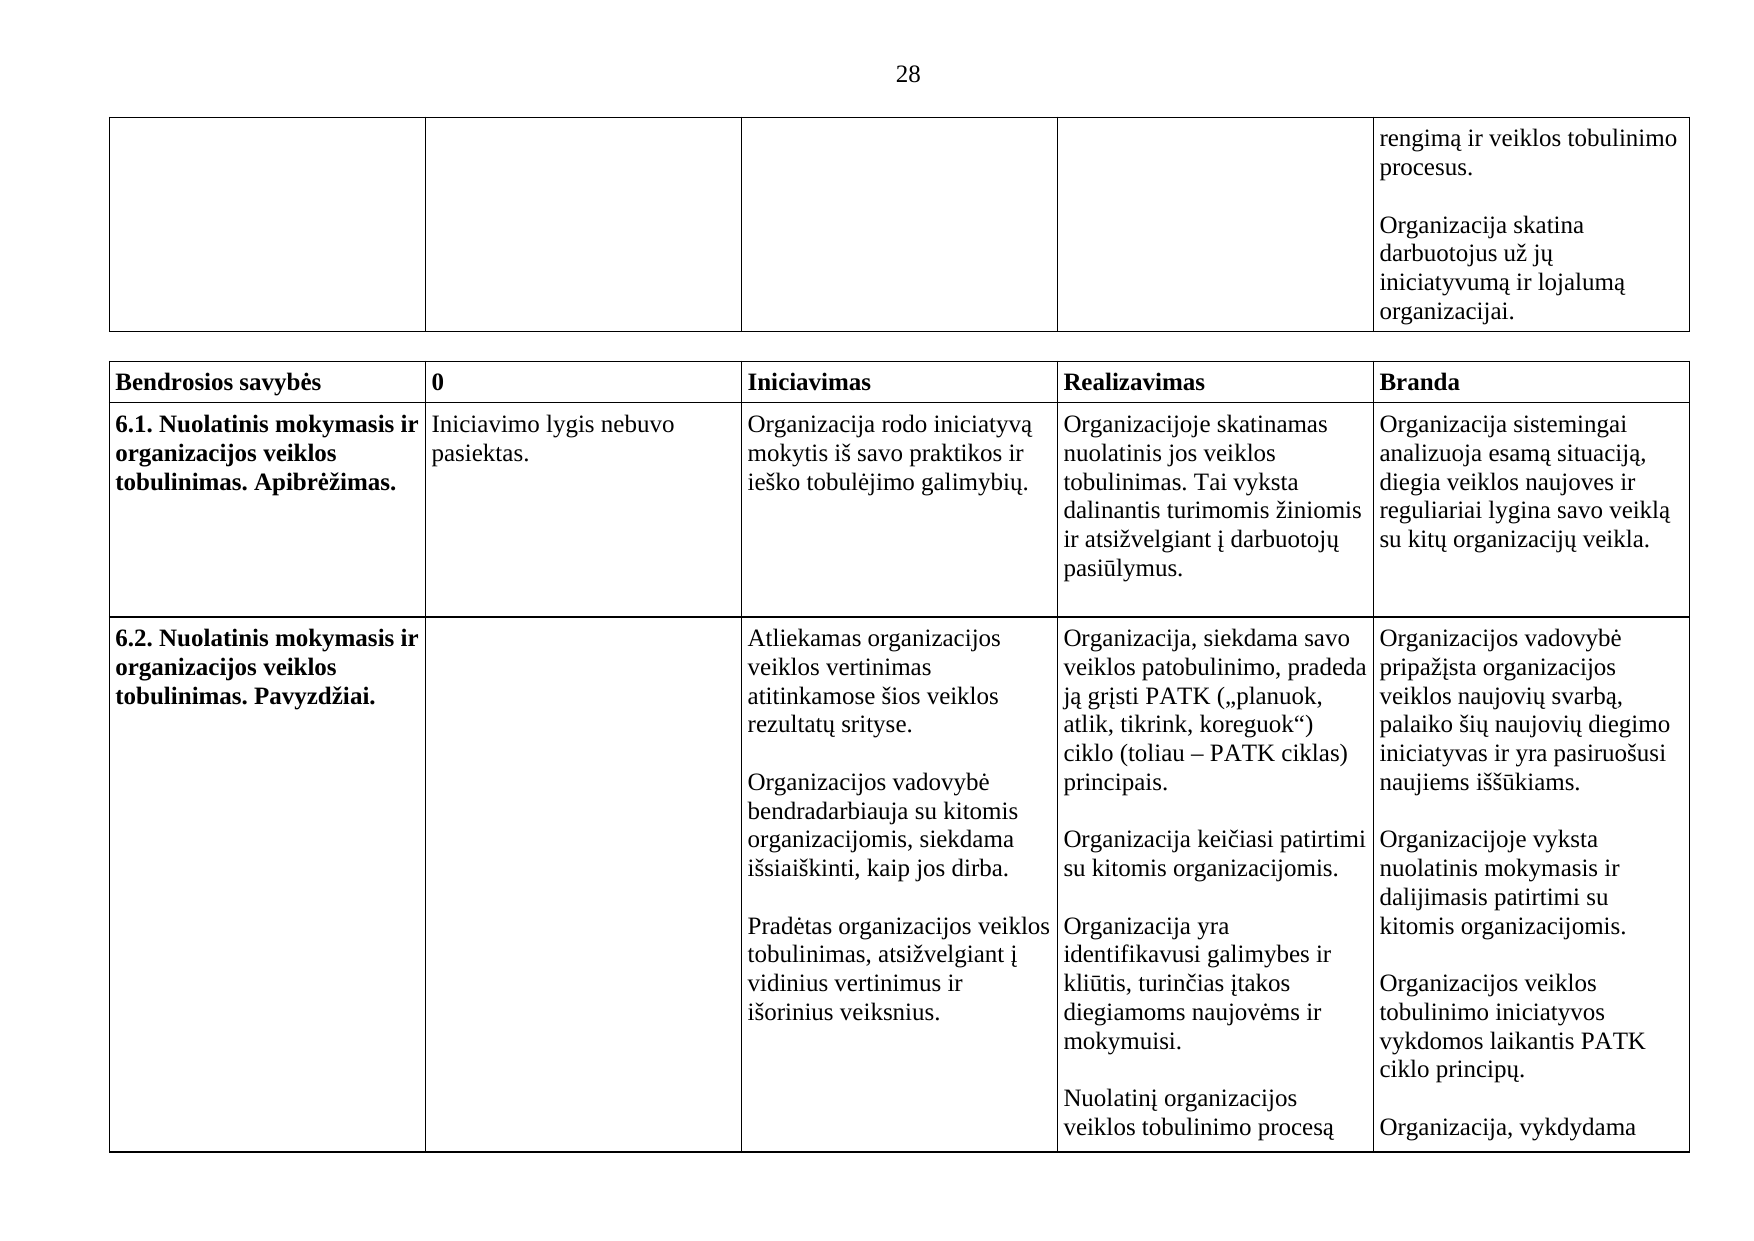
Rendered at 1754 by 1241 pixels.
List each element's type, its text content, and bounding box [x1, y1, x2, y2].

table_cell Atliekamas organizacijos veiklos vertinimas atitinkamose šios veiklos rezultatų srityse. Organizacijos vadovybė bendradarbiauja su kitomis organizacijomis, siekdama išsiaiškinti, kaip jos dirba. Pradėtas organizacijos veiklos tobulinimas, atsižvelgiant į vidinius vertinimus ir išorinius veiksnius. [742, 618, 1057, 1151]
table_cell [426, 618, 741, 1151]
table_cell 6.1. Nuolatinis mokymasis ir organizacijos veiklos tobulinimas. Apibrėžimas. [110, 403, 425, 616]
table_cell Organizacija rodo iniciatyvą mokytis iš savo praktikos ir ieško tobulėjimo galimybių. [742, 403, 1057, 616]
table_cell Iniciavimo lygis nebuvo pasiektas. [426, 403, 741, 616]
table_cell Organizacijos vadovybė pripažįsta organizacijos veiklos naujovių svarbą, palaiko šių naujovių diegimo iniciatyvas ir yra pasiruošusi naujiems iššūkiams. Organizacijoje vyksta nuolatinis mokymasis ir dalijimasis patirtimi su kitomis organizacijomis. Organizacijos veiklos tobulinimo iniciatyvos vykdomos laikantis PATK ciklo principų. Organizacija, vykdydama [1374, 618, 1689, 1151]
table_cell rengimą ir veiklos tobulinimo procesus. Organizacija skatina darbuotojus už jų iniciatyvumą ir lojalumą organizacijai. [1374, 118, 1689, 331]
table_header 0 [426, 362, 741, 402]
table_cell Organizacija, siekdama savo veiklos patobulinimo, pradeda ją grįsti PATK („planuok, atlik, tikrink, koreguok“) ciklo (toliau – PATK ciklas) principais. Organizacija keičiasi patirtimi su kitomis organizacijomis. Organizacija yra identifikavusi galimybes ir kliūtis, turinčias įtakos diegiamoms naujovėms ir mokymuisi. Nuolatinį organizacijos veiklos tobulinimo procesą [1058, 618, 1373, 1151]
table_cell [1058, 118, 1373, 331]
table_cell Organizacijoje skatinamas nuolatinis jos veiklos tobulinimas. Tai vyksta dalinantis turimomis žiniomis ir atsižvelgiant į darbuotojų pasiūlymus. [1058, 403, 1373, 616]
table_header Iniciavimas [742, 362, 1057, 402]
table_header Branda [1374, 362, 1689, 402]
table_header Realizavimas [1058, 362, 1373, 402]
table_cell [426, 118, 741, 331]
table_cell 6.2. Nuolatinis mokymasis ir organizacijos veiklos tobulinimas. Pavyzdžiai. [110, 618, 425, 1151]
table_cell [742, 118, 1057, 331]
table_cell Organizacija sistemingai analizuoja esamą situaciją, diegia veiklos naujoves ir reguliariai lygina savo veiklą su kitų organizacijų veikla. [1374, 403, 1689, 616]
table_cell [110, 118, 425, 331]
table_header Bendrosios savybės [110, 362, 425, 402]
